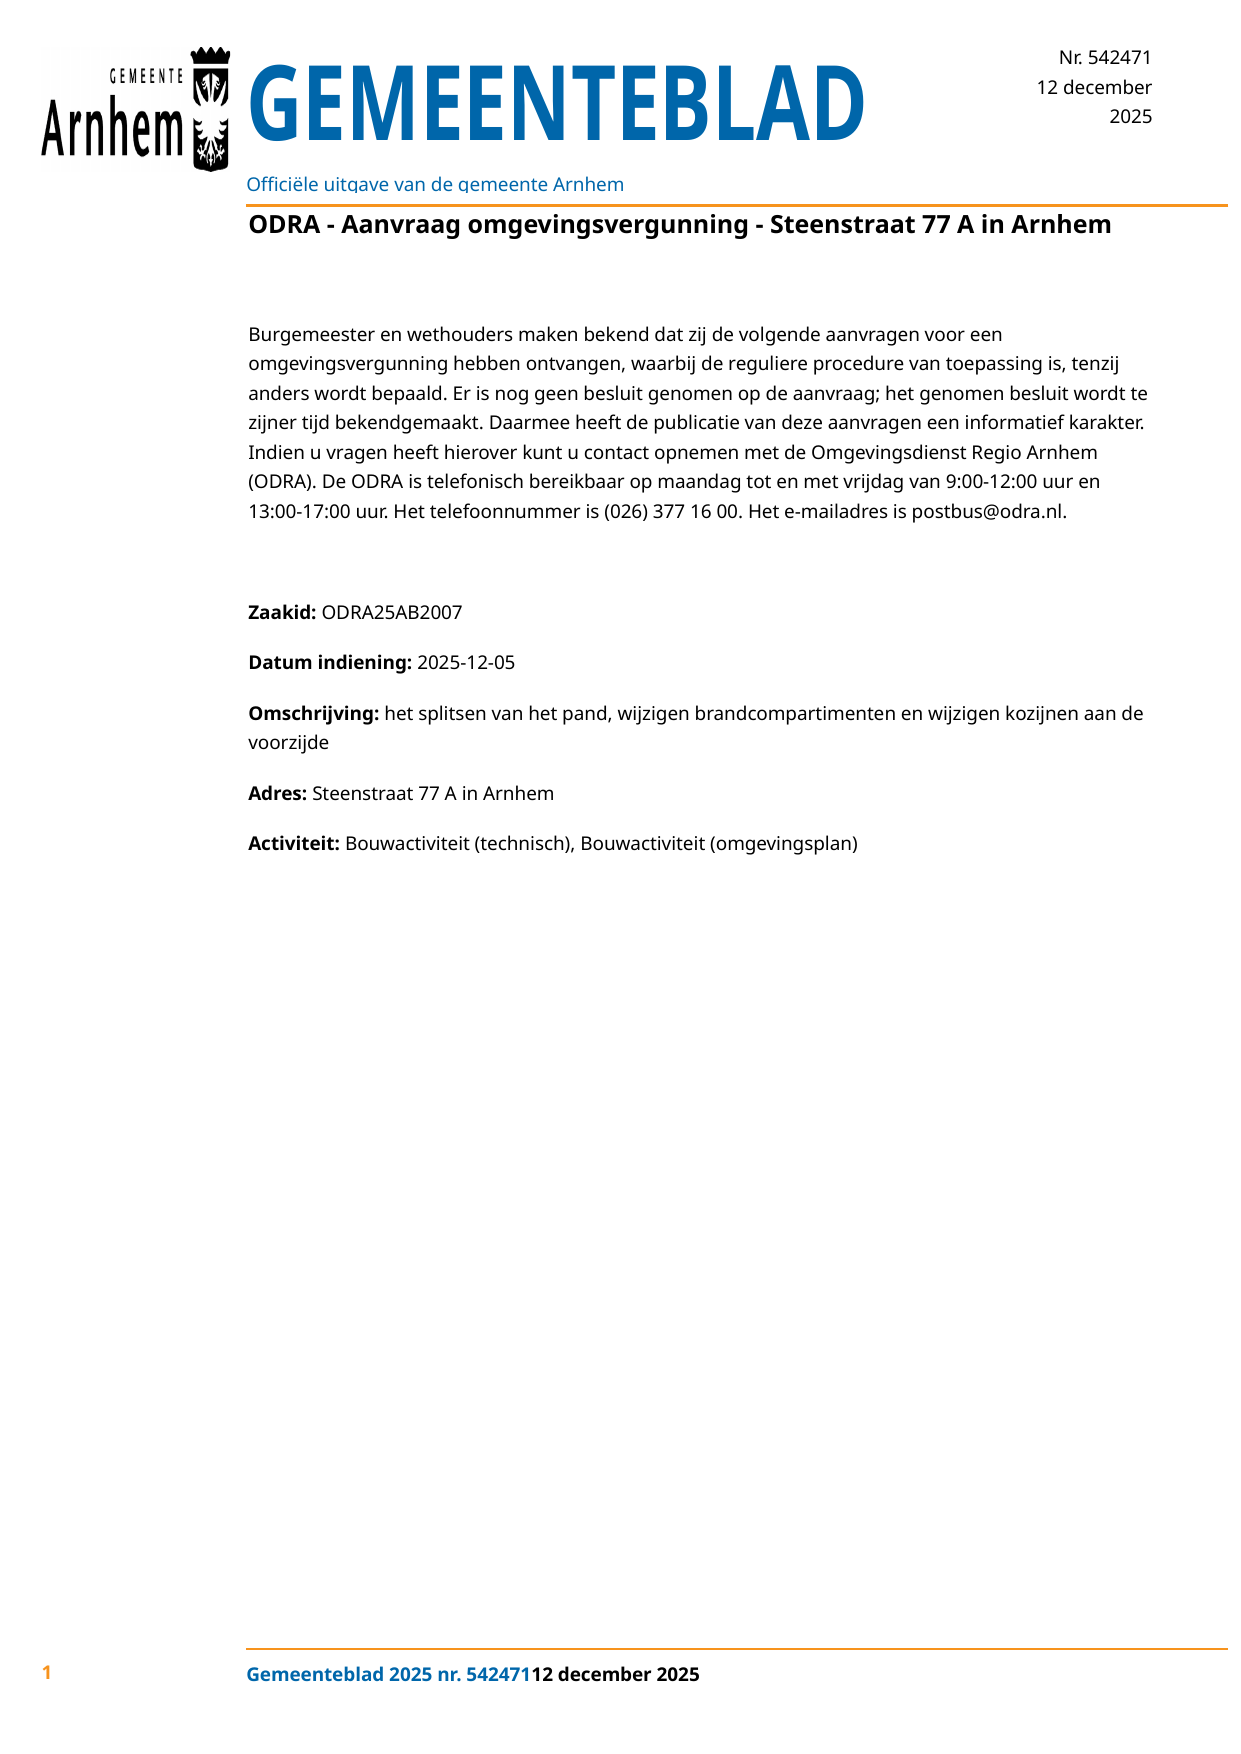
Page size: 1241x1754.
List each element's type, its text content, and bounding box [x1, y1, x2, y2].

picture [41, 47, 231, 172]
text Datum indiening: 2025-12-05 [248, 649, 1152, 675]
text ODRA - Aanvraag omgevingsvergunning - Steenstraat 77 A in Arnhem [248, 207, 1152, 241]
text Activiteit: Bouwactiviteit (technisch), Bouwactiviteit (omgevingsplan) [248, 830, 1152, 856]
text Adres: Steenstraat 77 A in Arnhem [248, 780, 1152, 806]
text Zaakid: ODRA25AB2007 [248, 599, 1152, 625]
text Omschrijving: het splitsen van het pand, wijzigen brandcompartimenten en wijzigen kozijnen aan de voorzijde [248, 700, 1152, 755]
text Burgemeester en wethouders maken bekend dat zij de volgende aanvragen voor een omgevingsvergunning hebben ontvangen, waarbij de reguliere procedure van toepassing is, tenzij anders wordt bepaald. Er is nog geen besluit genomen op de aanvraag; het genomen besluit wordt te zijner tijd bekendgemaakt. Daarmee heeft de publicatie van deze aanvragen een informatief karakter. Indien u vragen heeft hierover kunt u contact opnemen met de Omgevingsdienst Regio Arnhem (ODRA). De ODRA is telefonisch bereikbaar op maandag tot en met vrijdag van 9:00-12:00 uur en 13:00-17:00 uur. Het telefoonnummer is (026) 377 16 00. Het e-mailadres is postbus@odra.nl. [248, 321, 1152, 524]
